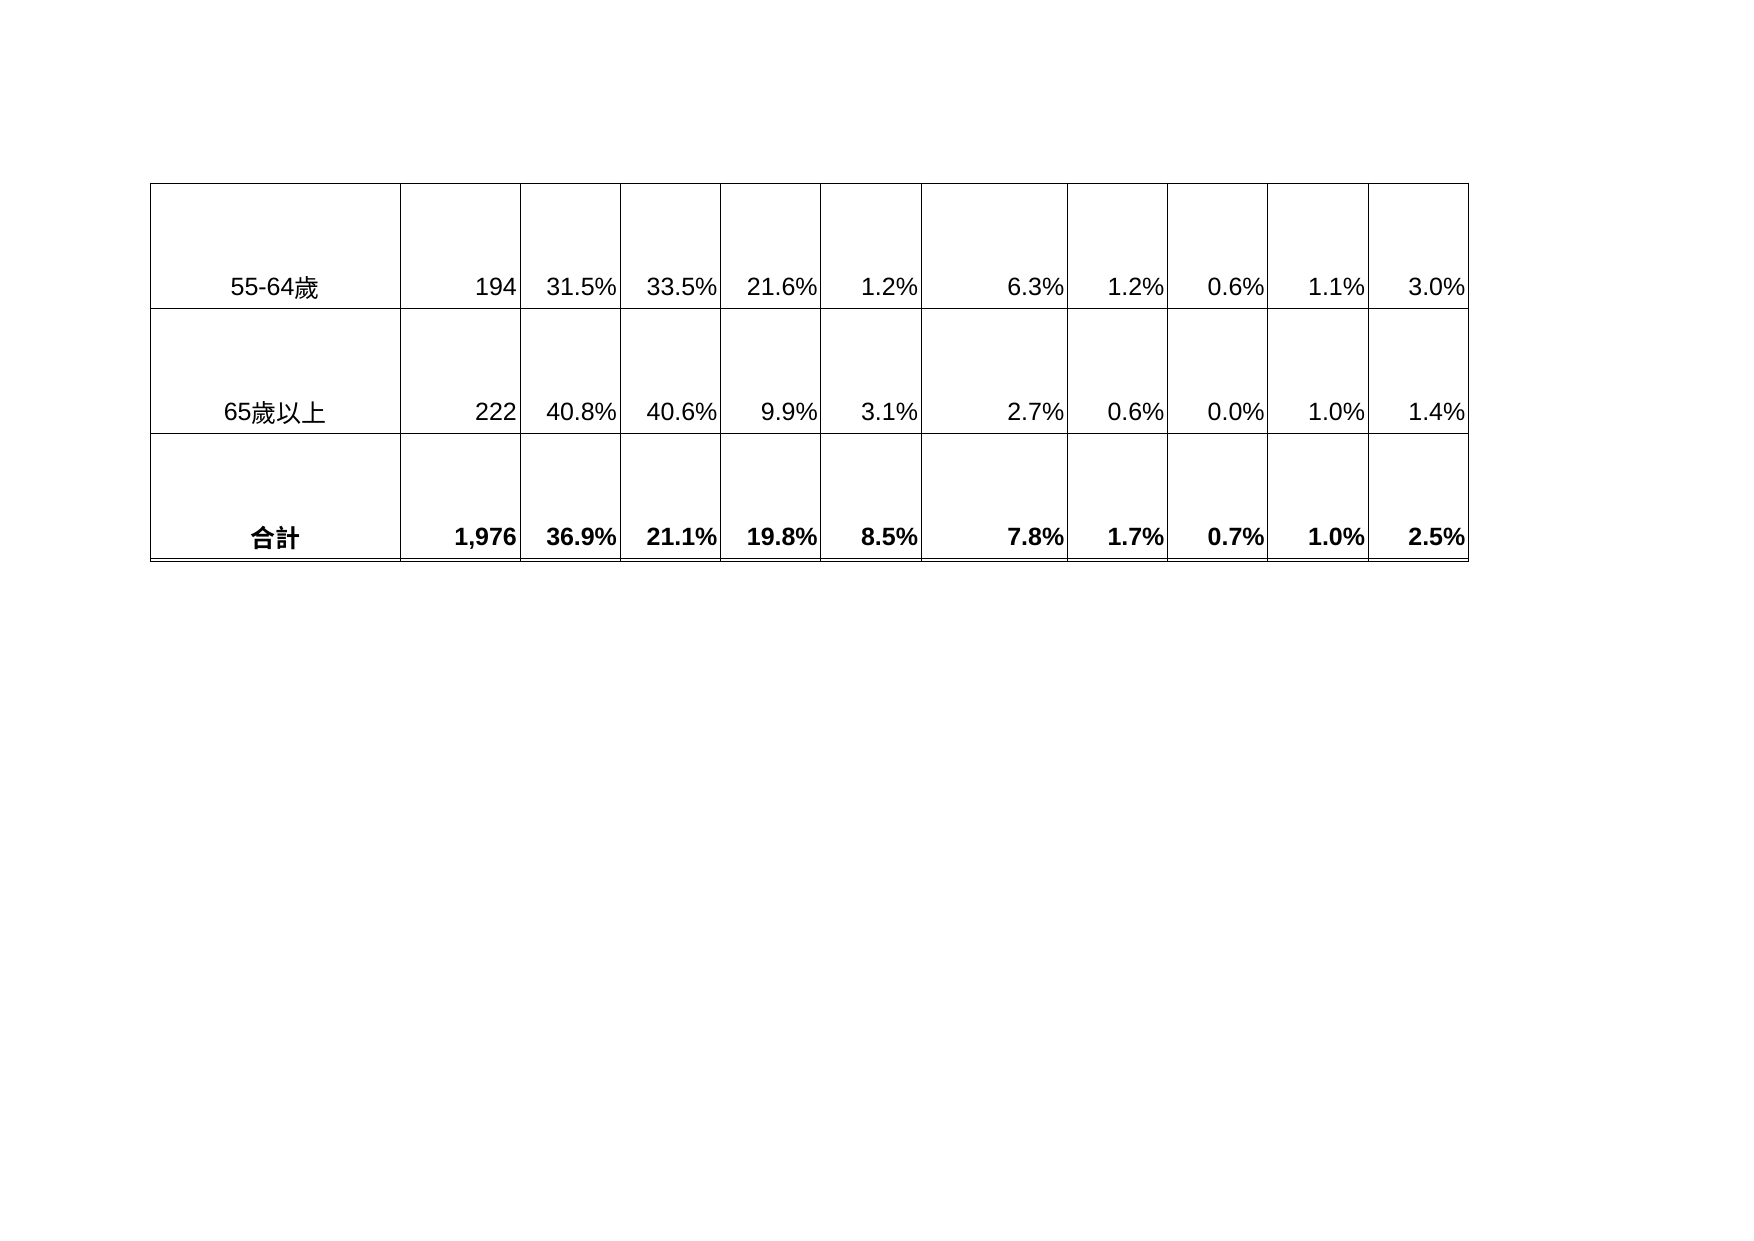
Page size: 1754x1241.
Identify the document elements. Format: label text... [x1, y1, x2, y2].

table_cell 1,976 [401, 434, 520, 558]
table_cell 40.6% [621, 309, 720, 433]
table_cell 194 [401, 184, 520, 308]
table_cell 36.9% [521, 434, 620, 558]
table_cell 9.9% [721, 309, 820, 433]
table_cell 19.8% [721, 434, 820, 558]
table_cell 21.6% [721, 184, 820, 308]
table_cell 3.0% [1369, 184, 1468, 308]
table_cell 0.0% [1168, 309, 1267, 433]
table_cell 7.8% [922, 434, 1067, 558]
table_cell 1.2% [1068, 184, 1167, 308]
table_cell 33.5% [621, 184, 720, 308]
table_cell 1.4% [1369, 309, 1468, 433]
table_cell 0.6% [1168, 184, 1267, 308]
table_cell 31.5% [521, 184, 620, 308]
table_cell 0.7% [1168, 434, 1267, 558]
table_cell 0.6% [1068, 309, 1167, 433]
table_cell 1.0% [1268, 309, 1368, 433]
table_cell 3.1% [821, 309, 921, 433]
table_cell 1.1% [1268, 184, 1368, 308]
table_cell 2.7% [922, 309, 1067, 433]
table_cell 55-64歲 [151, 184, 400, 308]
table_cell 1.7% [1068, 434, 1167, 558]
table_cell 8.5% [821, 434, 921, 558]
table_cell 合計 [151, 434, 400, 558]
table_cell 1.0% [1268, 434, 1368, 558]
table_cell 1.2% [821, 184, 921, 308]
table_cell 6.3% [922, 184, 1067, 308]
table_cell 2.5% [1369, 434, 1468, 558]
table_cell 222 [401, 309, 520, 433]
table_cell 65歲以上 [151, 309, 400, 433]
table_cell 40.8% [521, 309, 620, 433]
table_cell 21.1% [621, 434, 720, 558]
